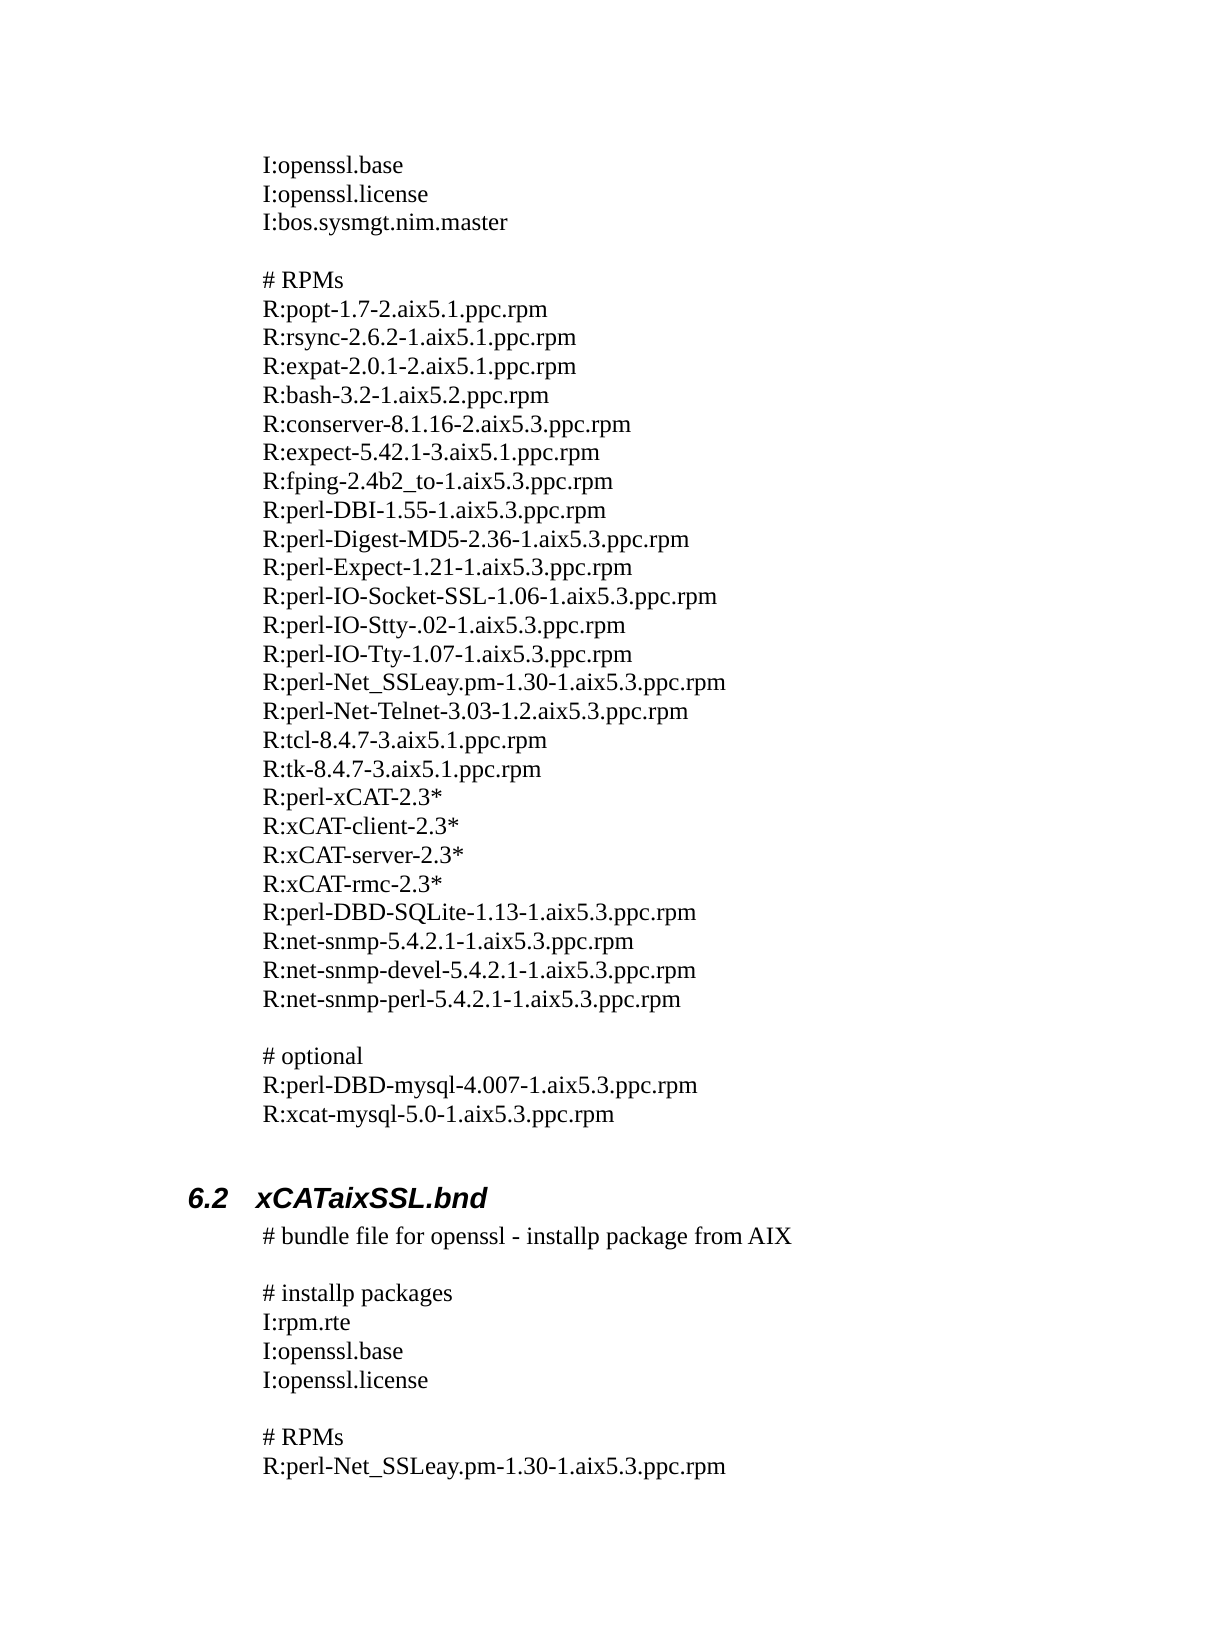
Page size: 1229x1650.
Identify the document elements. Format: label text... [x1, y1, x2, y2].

text R:xCAT-server-2.3* [262, 840, 1041, 869]
text R:expect-5.42.1-3.aix5.1.ppc.rpm [262, 437, 1041, 466]
text I:openssl.license [262, 179, 1041, 207]
text R:perl-Digest-MD5-2.36-1.aix5.3.ppc.rpm [262, 524, 1041, 552]
text R:conserver-8.1.16-2.aix5.3.ppc.rpm [262, 409, 1041, 437]
text R:perl-DBD-mysql-4.007-1.aix5.3.ppc.rpm [262, 1070, 1041, 1099]
text R:xCAT-rmc-2.3* [262, 869, 1041, 897]
text # installp packages [262, 1278, 1041, 1307]
text R:xcat-mysql-5.0-1.aix5.3.ppc.rpm [262, 1099, 1041, 1127]
text R:xCAT-client-2.3* [262, 811, 1041, 840]
text R:perl-IO-Socket-SSL-1.06-1.aix5.3.ppc.rpm [262, 581, 1041, 610]
text R:net-snmp-5.4.2.1-1.aix5.3.ppc.rpm [262, 926, 1041, 955]
text # optional [262, 1041, 1041, 1070]
text # RPMs [262, 265, 1041, 294]
text R:popt-1.7-2.aix5.1.ppc.rpm [262, 294, 1041, 322]
text R:fping-2.4b2_to-1.aix5.3.ppc.rpm [262, 466, 1041, 495]
text R:net-snmp-perl-5.4.2.1-1.aix5.3.ppc.rpm [262, 984, 1041, 1012]
text R:expat-2.0.1-2.aix5.1.ppc.rpm [262, 351, 1041, 380]
text # bundle file for openssl - installp package from AIX [262, 1221, 1041, 1250]
text R:perl-DBD-SQLite-1.13-1.aix5.3.ppc.rpm [262, 897, 1041, 926]
text R:net-snmp-devel-5.4.2.1-1.aix5.3.ppc.rpm [262, 955, 1041, 984]
text I:rpm.rte [262, 1307, 1041, 1336]
text I:openssl.license [262, 1365, 1041, 1393]
text I:bos.sysmgt.nim.master [262, 207, 1041, 236]
text R:tcl-8.4.7-3.aix5.1.ppc.rpm [262, 725, 1041, 754]
text R:bash-3.2-1.aix5.2.ppc.rpm [262, 380, 1041, 409]
text R:perl-xCAT-2.3* [262, 782, 1041, 811]
text R:perl-Expect-1.21-1.aix5.3.ppc.rpm [262, 552, 1041, 581]
text R:perl-IO-Tty-1.07-1.aix5.3.ppc.rpm [262, 639, 1041, 667]
text R:rsync-2.6.2-1.aix5.1.ppc.rpm [262, 322, 1041, 351]
text R:tk-8.4.7-3.aix5.1.ppc.rpm [262, 754, 1041, 782]
text R:perl-Net-Telnet-3.03-1.2.aix5.3.ppc.rpm [262, 696, 1041, 725]
text I:openssl.base [262, 150, 1041, 179]
text I:openssl.base [262, 1336, 1041, 1365]
text R:perl-Net_SSLeay.pm-1.30-1.aix5.3.ppc.rpm [262, 667, 1041, 696]
text R:perl-Net_SSLeay.pm-1.30-1.aix5.3.ppc.rpm [262, 1451, 1041, 1480]
text R:perl-DBI-1.55-1.aix5.3.ppc.rpm [262, 495, 1041, 524]
text # RPMs [262, 1422, 1041, 1451]
text R:perl-IO-Stty-.02-1.aix5.3.ppc.rpm [262, 610, 1041, 639]
subtitle xCATaixSSL.bnd [187, 1181, 1041, 1215]
